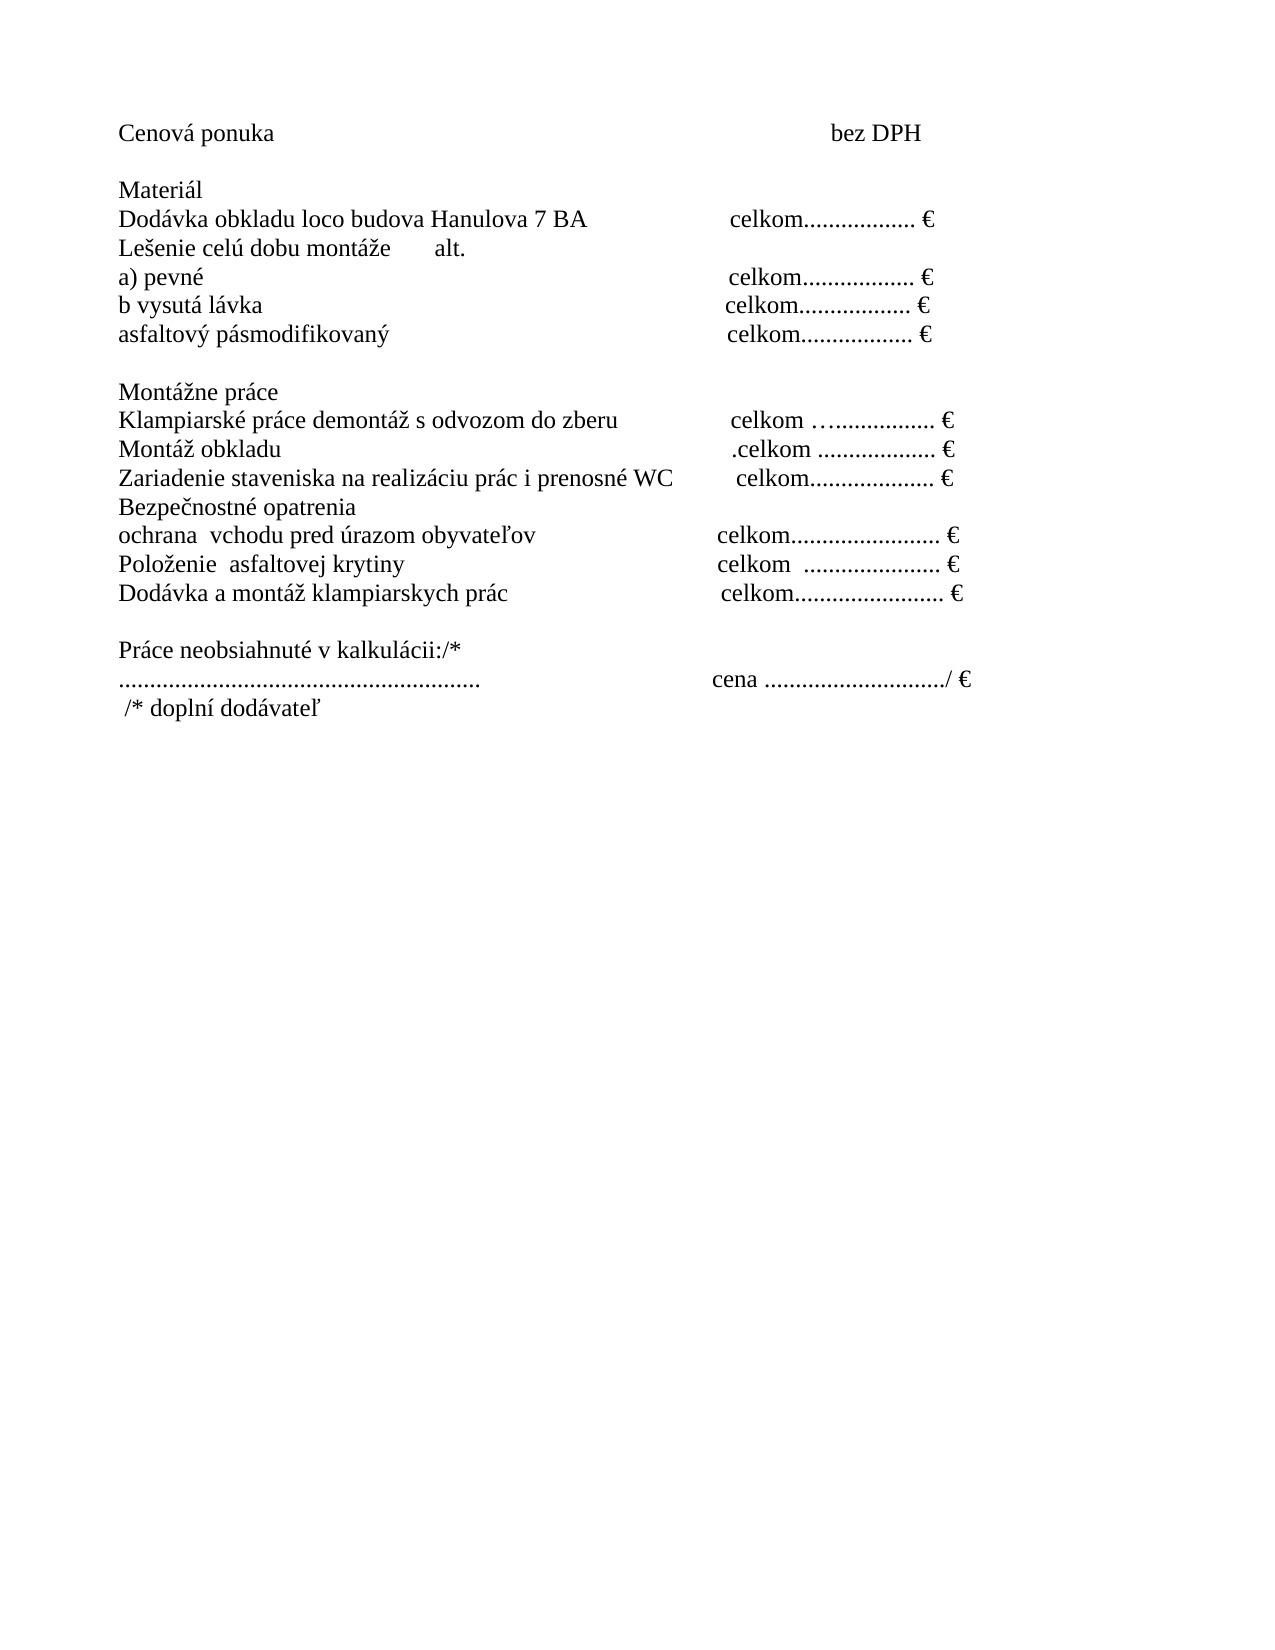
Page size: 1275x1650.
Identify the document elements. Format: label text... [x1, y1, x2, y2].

text Bezpečnostné opatrenia [118, 492, 1157, 521]
text Zariadenie staveniska na realizáciu prác i prenosné WC celkom.................... € [118, 463, 1157, 492]
text Dodávka a montáž klampiarskych prác celkom........................ € [118, 578, 1157, 607]
text b vysutá lávka celkom.................. € [118, 291, 1157, 319]
text Dodávka obkladu loco budova Hanulova 7 BA celkom.................. € [118, 204, 1157, 233]
text Klampiarské práce demontáž s odvozom do zberu celkom …................ € [118, 406, 1157, 434]
text Montážne práce [118, 377, 1157, 406]
text .......................................................... cena ............................./ € [118, 664, 1157, 693]
text Cenová ponuka bez DPH [118, 118, 1157, 147]
text Materiál [118, 176, 1157, 204]
text Položenie asfaltovej krytiny celkom ...................... € [118, 549, 1157, 578]
text ochrana vchodu pred úrazom obyvateľov celkom........................ € [118, 521, 1157, 549]
text a) pevné celkom.................. € [118, 262, 1157, 291]
text Lešenie celú dobu montáže alt. [118, 233, 1157, 262]
text Práce neobsiahnuté v kalkulácii:/* [118, 636, 1157, 664]
text Montáž obkladu .celkom ................... € [118, 434, 1157, 463]
text /* doplní dodávateľ [118, 693, 1157, 722]
text asfaltový pásmodifikovaný celkom.................. € [118, 319, 1157, 348]
